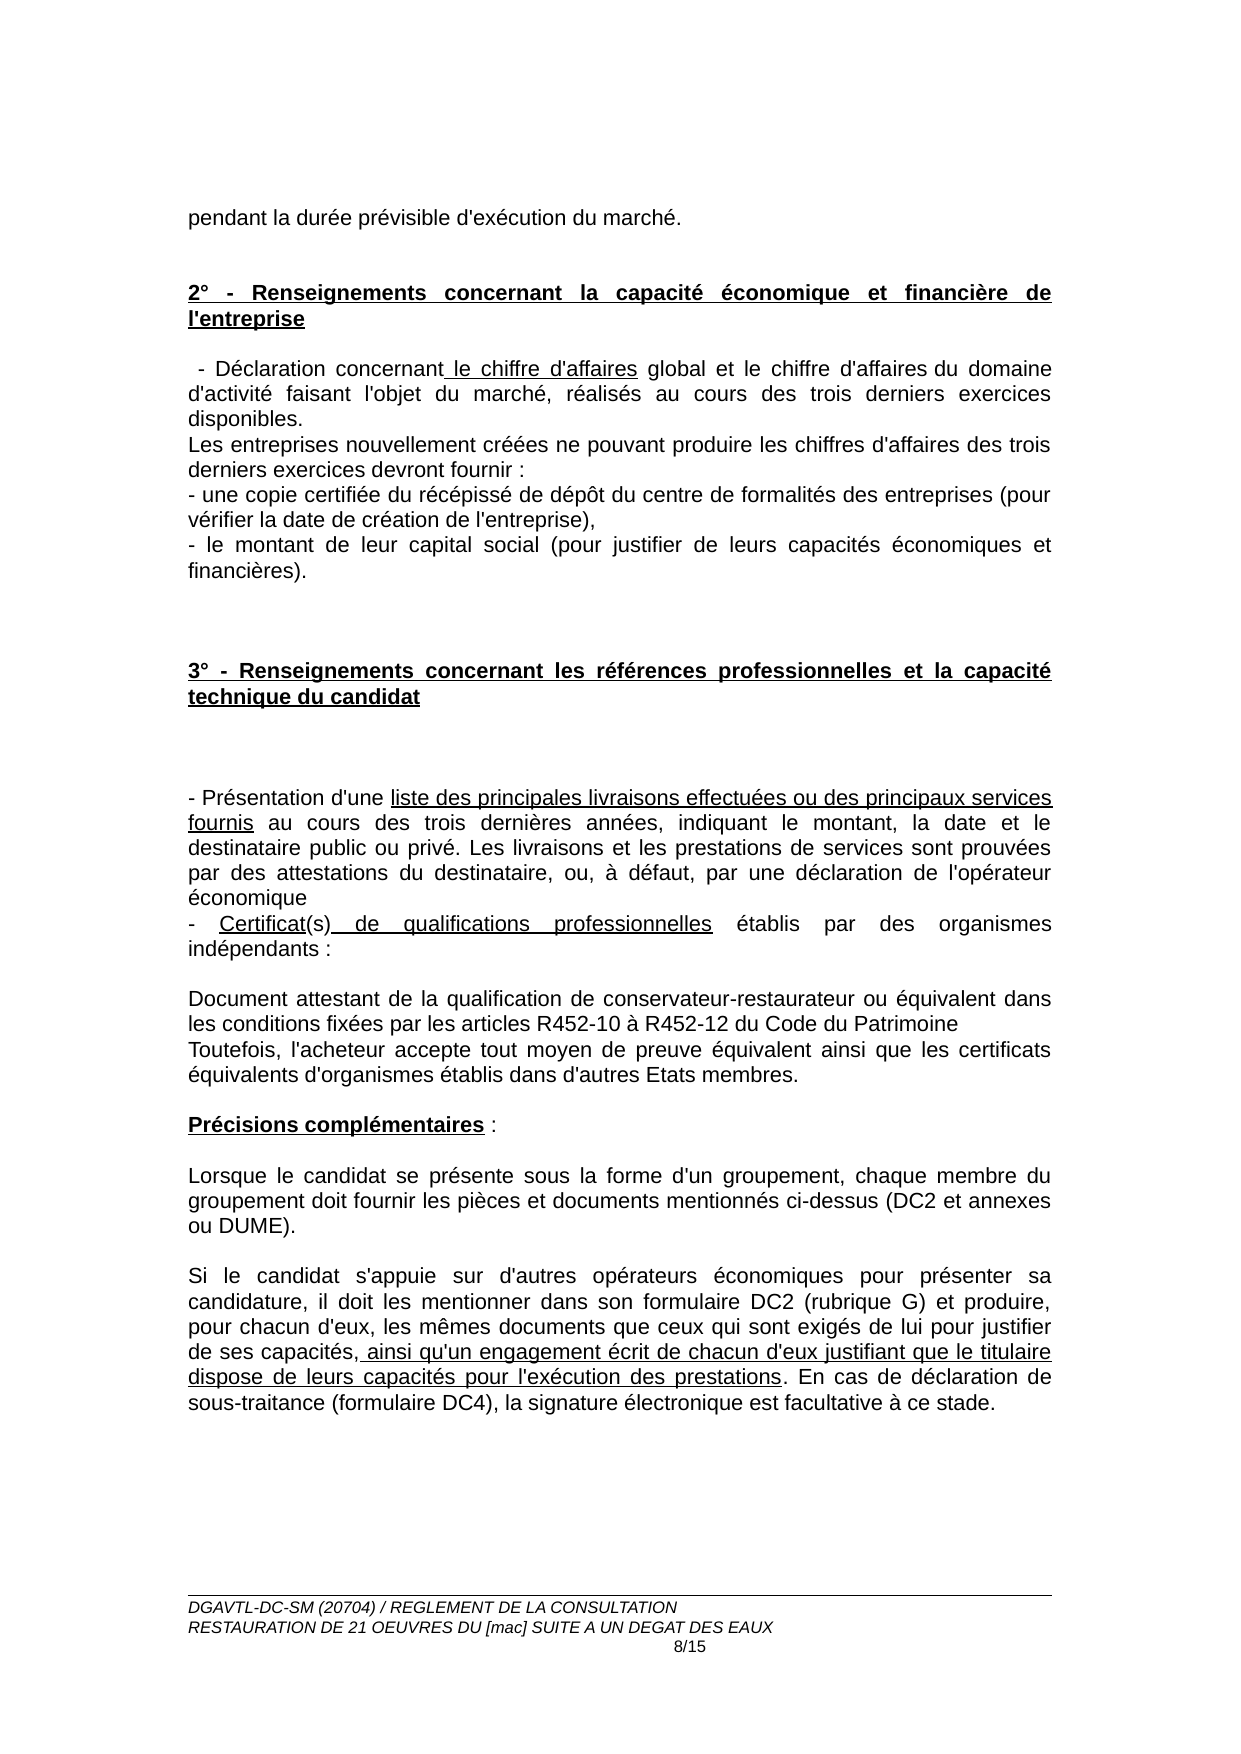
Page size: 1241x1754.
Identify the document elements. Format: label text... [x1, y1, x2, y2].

text 3° - Renseignements concernant les références professionnelles et la capacité [188, 658, 1052, 680]
text Document attestant de la qualification de conservateur-restaurateur ou équivalent dans les conditions fixées par les articles R452-10 à R452-12 du Code du Patrimoine [188, 986, 1052, 1036]
text technique du candidat [188, 681, 1052, 709]
text Précisions complémentaires : [188, 1112, 1052, 1137]
text - une copie certifiée du récépissé de dépôt du centre de formalités des entreprises (pour vérifier la date de création de l'entreprise), [188, 482, 1052, 532]
text - Déclaration concernant le chiffre d'affaires global et le chiffre d'affaires du domaine d'activité faisant l'objet du marché, réalisés au cours des trois derniers exercices disponibles. [188, 356, 1052, 431]
text 2° - Renseignements concernant la capacité économique et financière de [188, 280, 1052, 302]
text - le montant de leur capital social (pour justifier de leurs capacités économiques et financières). [188, 532, 1052, 583]
text - Présentation d'une liste des principales livraisons effectuées ou des principaux services fournis au cours des trois dernières années, indiquant le montant, la date et le destinataire public ou privé. Les livraisons et les prestations de services sont prouvées par des attestations du destinataire, ou, à défaut, par une déclaration de l'opérateur économique [188, 784, 1052, 910]
text pendant la durée prévisible d'exécution du marché. [188, 204, 1052, 230]
text l'entreprise [188, 303, 1052, 331]
text Lorsque le candidat se présente sous la forme d'un groupement, chaque membre du groupement doit fournir les pièces et documents mentionnés ci-dessus (DC2 et annexes ou DUME). [188, 1162, 1052, 1238]
text Les entreprises nouvellement créées ne pouvant produire les chiffres d'affaires des trois derniers exercices devront fournir : [188, 431, 1052, 482]
text Toutefois, l'acheteur accepte tout moyen de preuve équivalent ainsi que les certificats équivalents d'organismes établis dans d'autres Etats membres. [188, 1036, 1052, 1087]
text Si le candidat s'appuie sur d'autres opérateurs économiques pour présenter sa candidature, il doit les mentionner dans son formulaire DC2 (rubrique G) et produire, pour chacun d'eux, les mêmes documents que ceux qui sont exigés de lui pour justifier de ses capacités, ainsi qu'un engagement écrit de chacun d'eux justifiant que le titulaire dispose de leurs capacités pour l'exécution des prestations. En cas de déclaration de sous-traitance (formulaire DC4), la signature électronique est facultative à ce stade. [188, 1263, 1052, 1414]
text - Certificat(s) de qualifications professionnelles établis par des organismes indépendants : [188, 910, 1052, 961]
